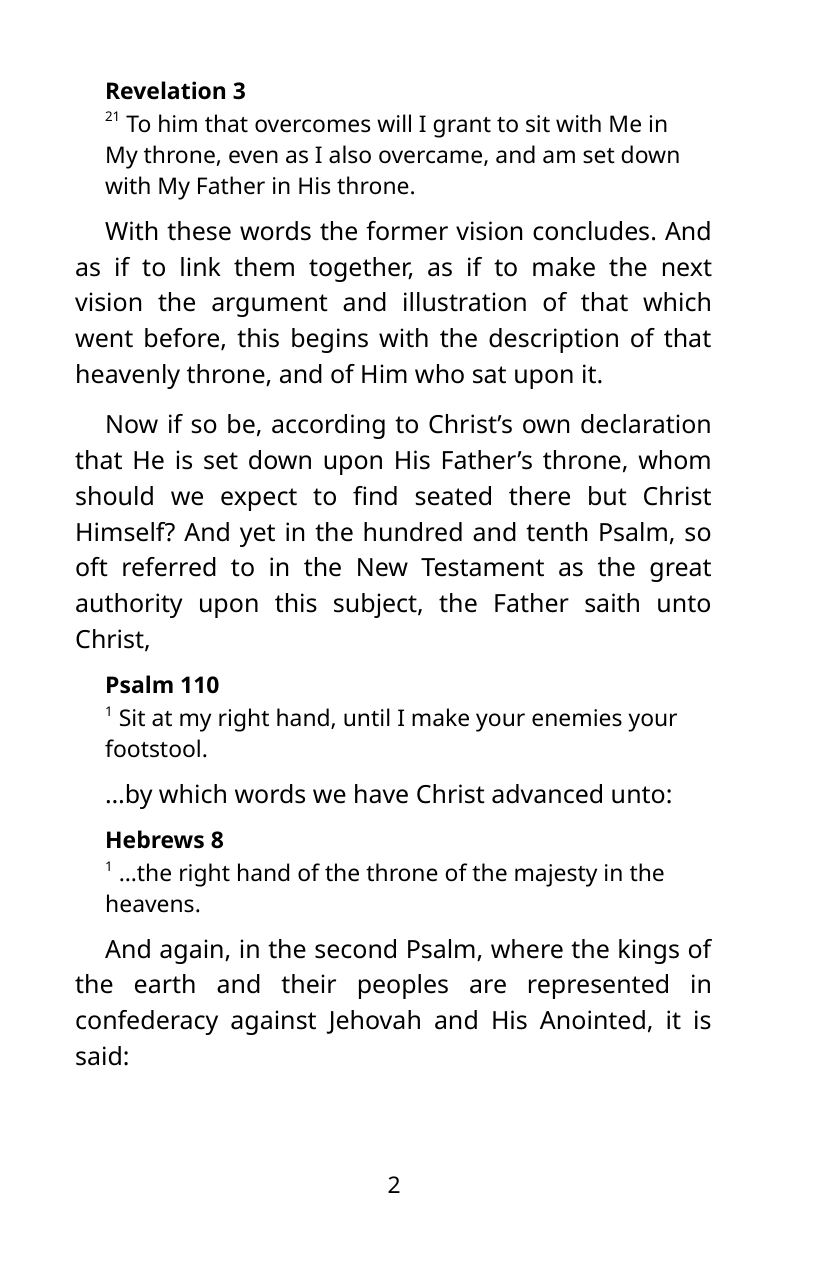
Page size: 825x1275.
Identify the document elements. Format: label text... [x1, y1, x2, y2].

text With these words the former vision concludes. And as if to link them together, as if to make the next vision the argument and illustration of that which went before, this begins with the description of that heavenly throne, and of Him who sat upon it. [75, 213, 712, 390]
text 21 To him that overcomes will I grant to sit with Me in My throne, even as I also overcame, and am set down with My Father in His throne. [105, 108, 682, 201]
text Hebrews 8 [105, 824, 712, 856]
text Now if so be, according to Christ’s own declaration that He is set down upon His Father’s throne, whom should we expect to find seated there but Christ Himself? And yet in the hundred and tenth Psalm, so oft referred to in the New Testament as the great authority upon this subject, the Father saith unto Christ, [75, 407, 712, 656]
text Psalm 110 [105, 669, 712, 701]
text 1 Sit at my right hand, until I make your enemies your footstool. [105, 702, 682, 764]
text And again, in the second Psalm, where the kings of the earth and their peoples are represented in confederacy against Jehovah and His Anointed, it is said: [75, 931, 712, 1073]
text 1 …the right hand of the throne of the majesty in the heavens. [105, 857, 682, 919]
text Revelation 3 [105, 75, 712, 106]
text …by which words we have Christ advanced unto: [75, 776, 712, 811]
